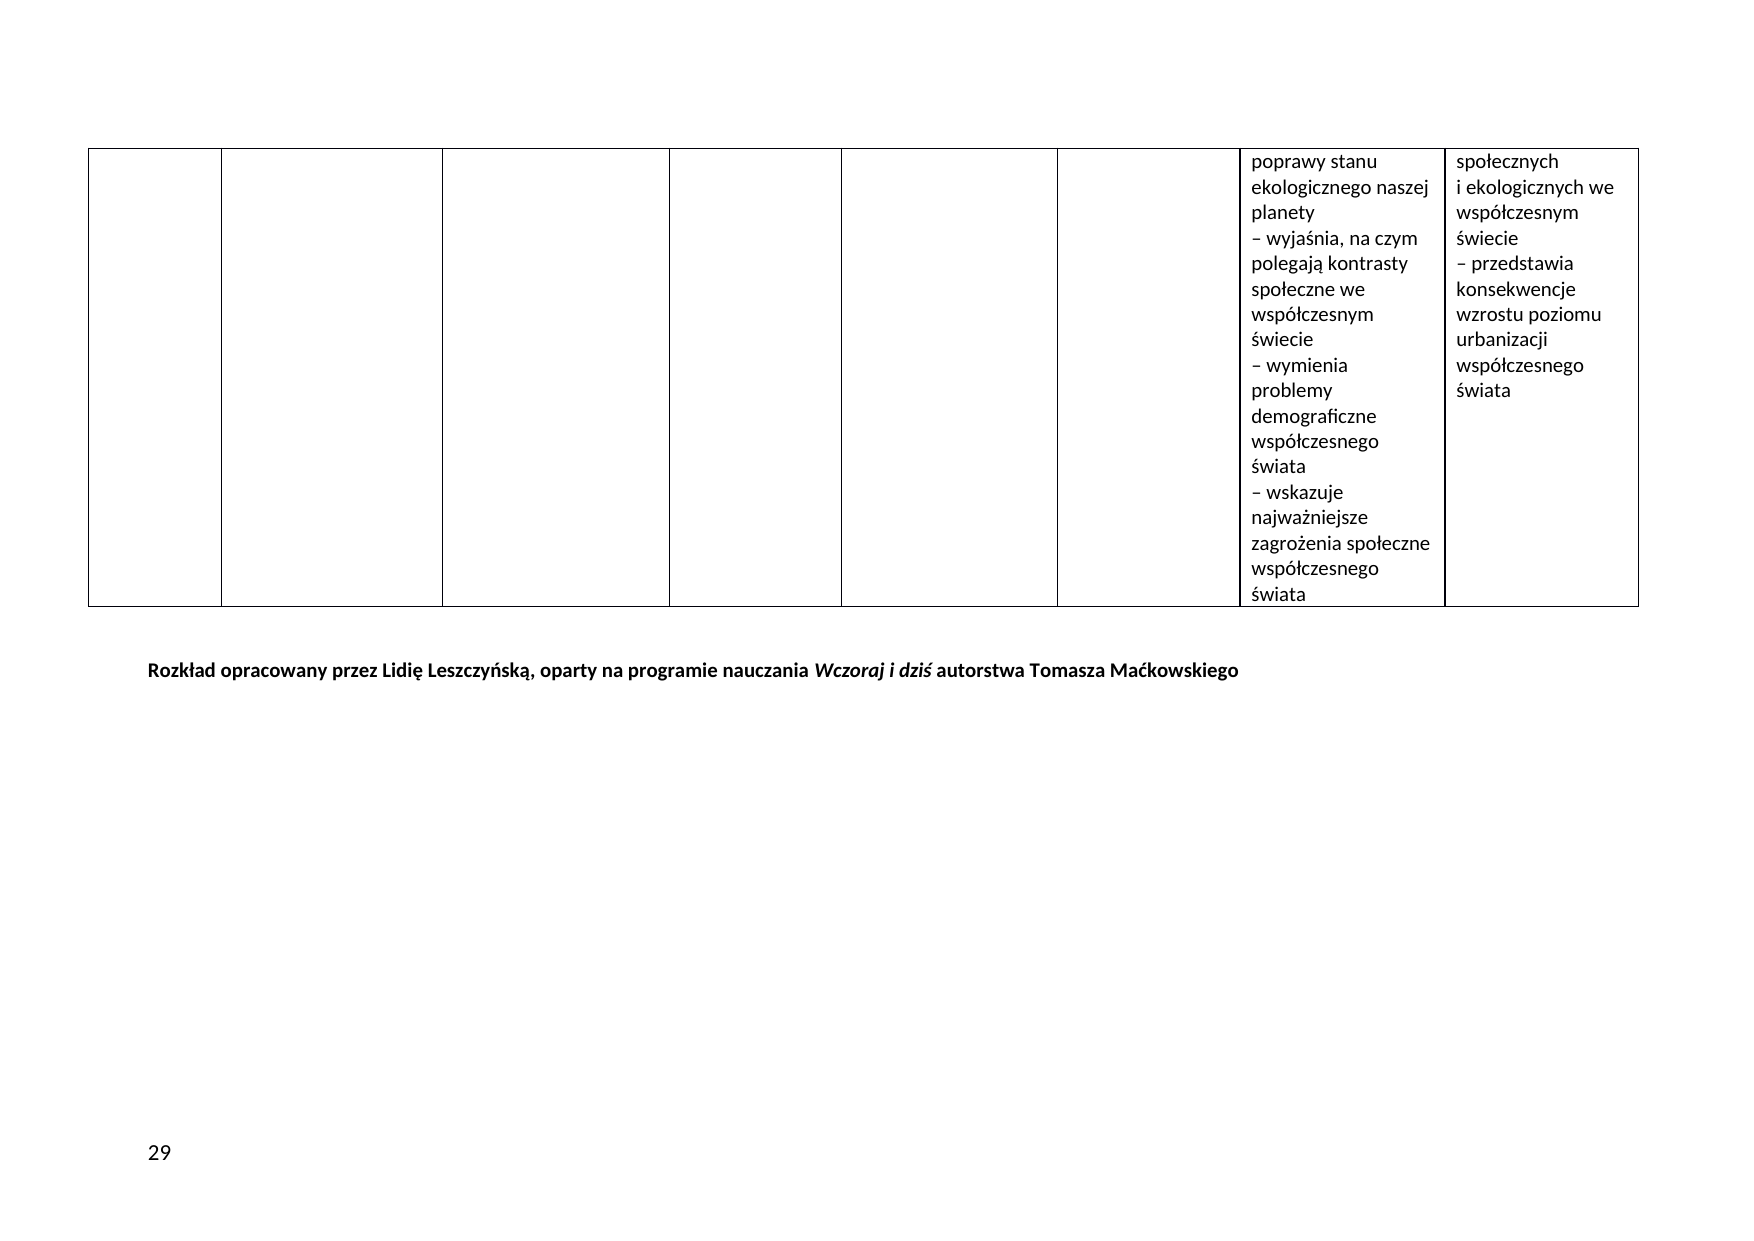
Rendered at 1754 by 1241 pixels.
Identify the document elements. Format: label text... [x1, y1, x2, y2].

table_cell [443, 149, 669, 606]
table_cell [670, 149, 841, 606]
table_cell [89, 149, 221, 606]
table_cell [842, 149, 1057, 606]
table_cell poprawy stanu ekologicznego naszej planety – wyjaśnia, na czym polegają kontrasty społeczne we współczesnym świecie – wymienia problemy demograficzne współczesnego świata – wskazuje najważniejsze zagrożenia społeczne współczesnego świata [1241, 149, 1444, 606]
table_cell [222, 149, 442, 606]
table_cell społecznych i ekologicznych we współczesnym świecie – przedstawia konsekwencje wzrostu poziomu urbanizacji współczesnego świata [1446, 149, 1638, 606]
text Rozkład opracowany przez Lidię Leszczyńską, oparty na programie nauczania Wczoraj i dziś autorstwa Tomasza Maćkowskiego [148, 657, 1606, 683]
table_cell [1058, 149, 1239, 606]
